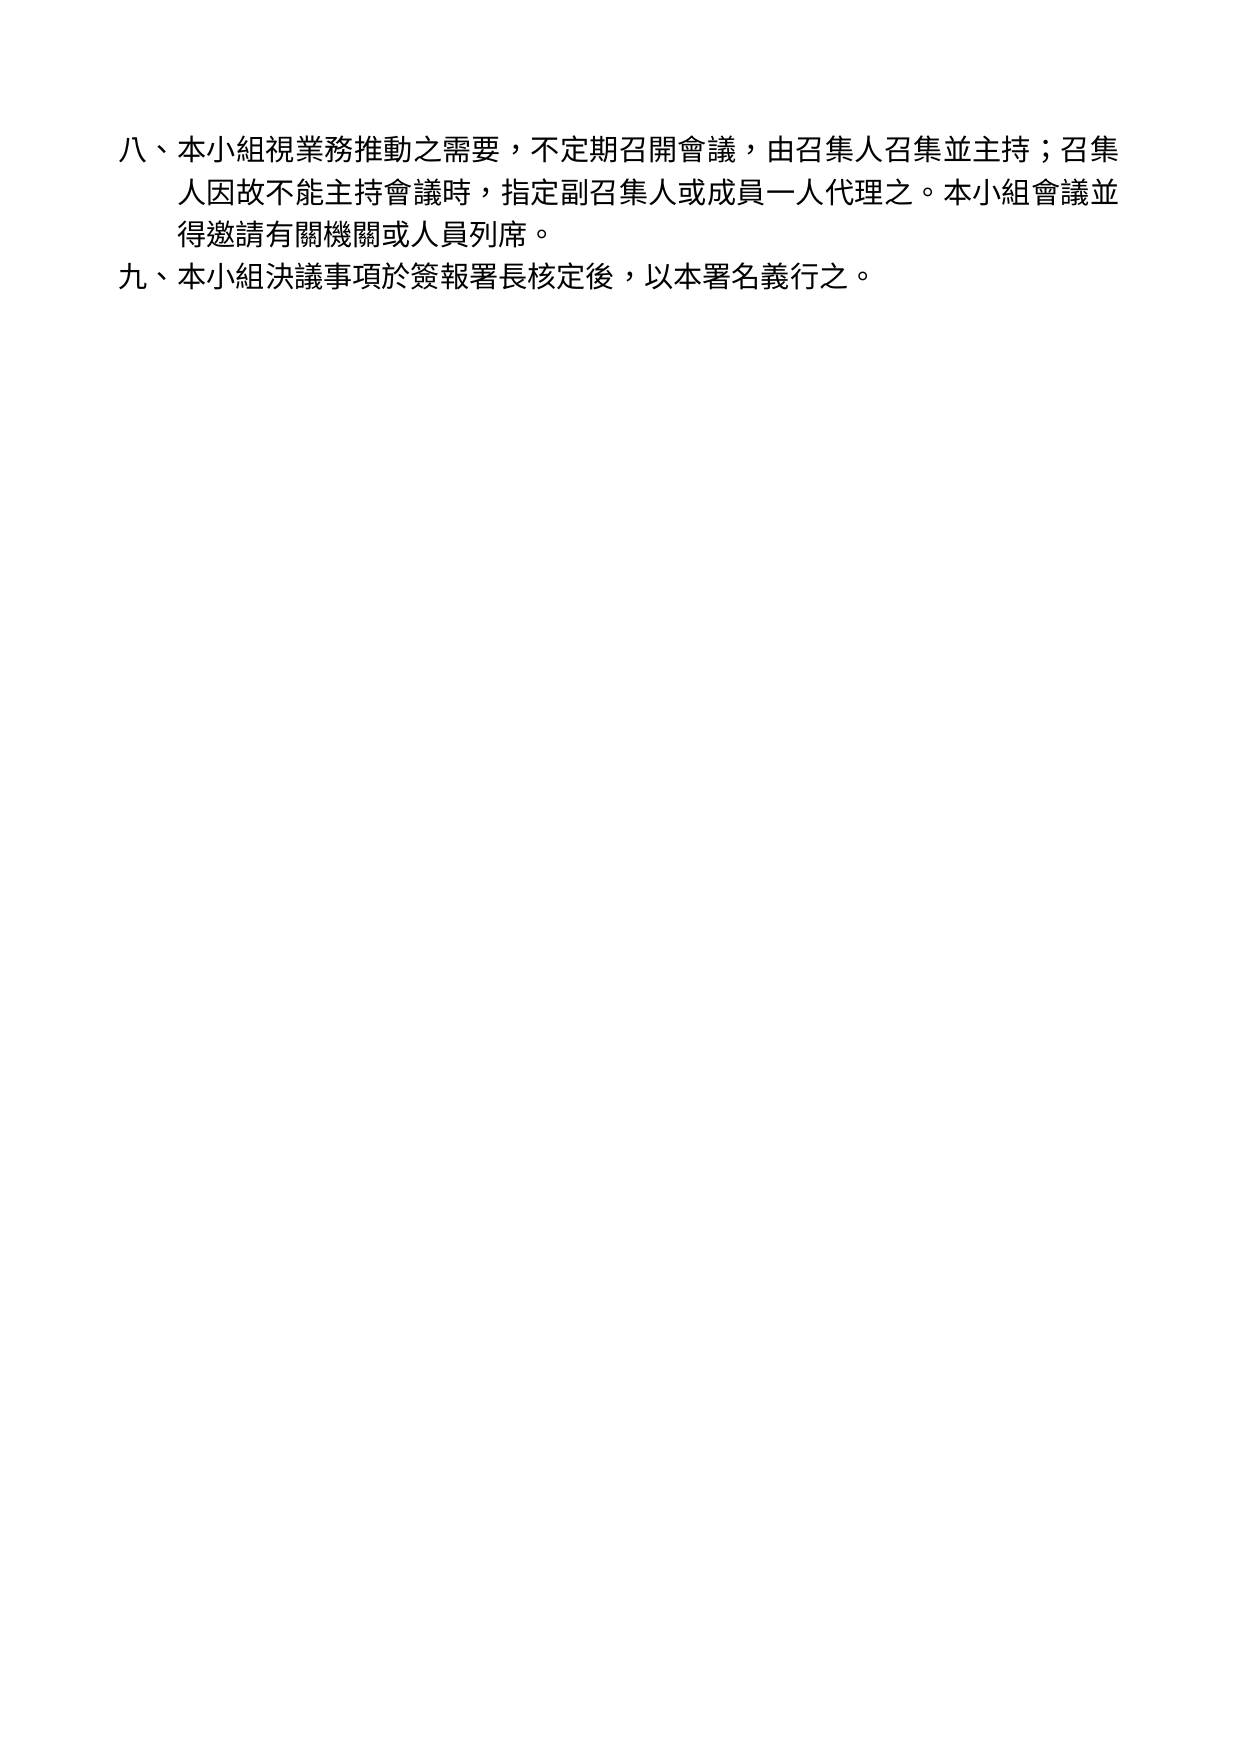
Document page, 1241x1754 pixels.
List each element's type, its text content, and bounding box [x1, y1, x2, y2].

list 本小組決議事項於簽報署長核定後，以本署名義行之。 [118, 254, 1122, 296]
list 本小組視業務推動之需要，不定期召開會議，由召集人召集並主持；召集人因故不能主持會議時，指定副召集人或成員一人代理之。本小組會議並得邀請有關機關或人員列席。 [118, 127, 1122, 254]
